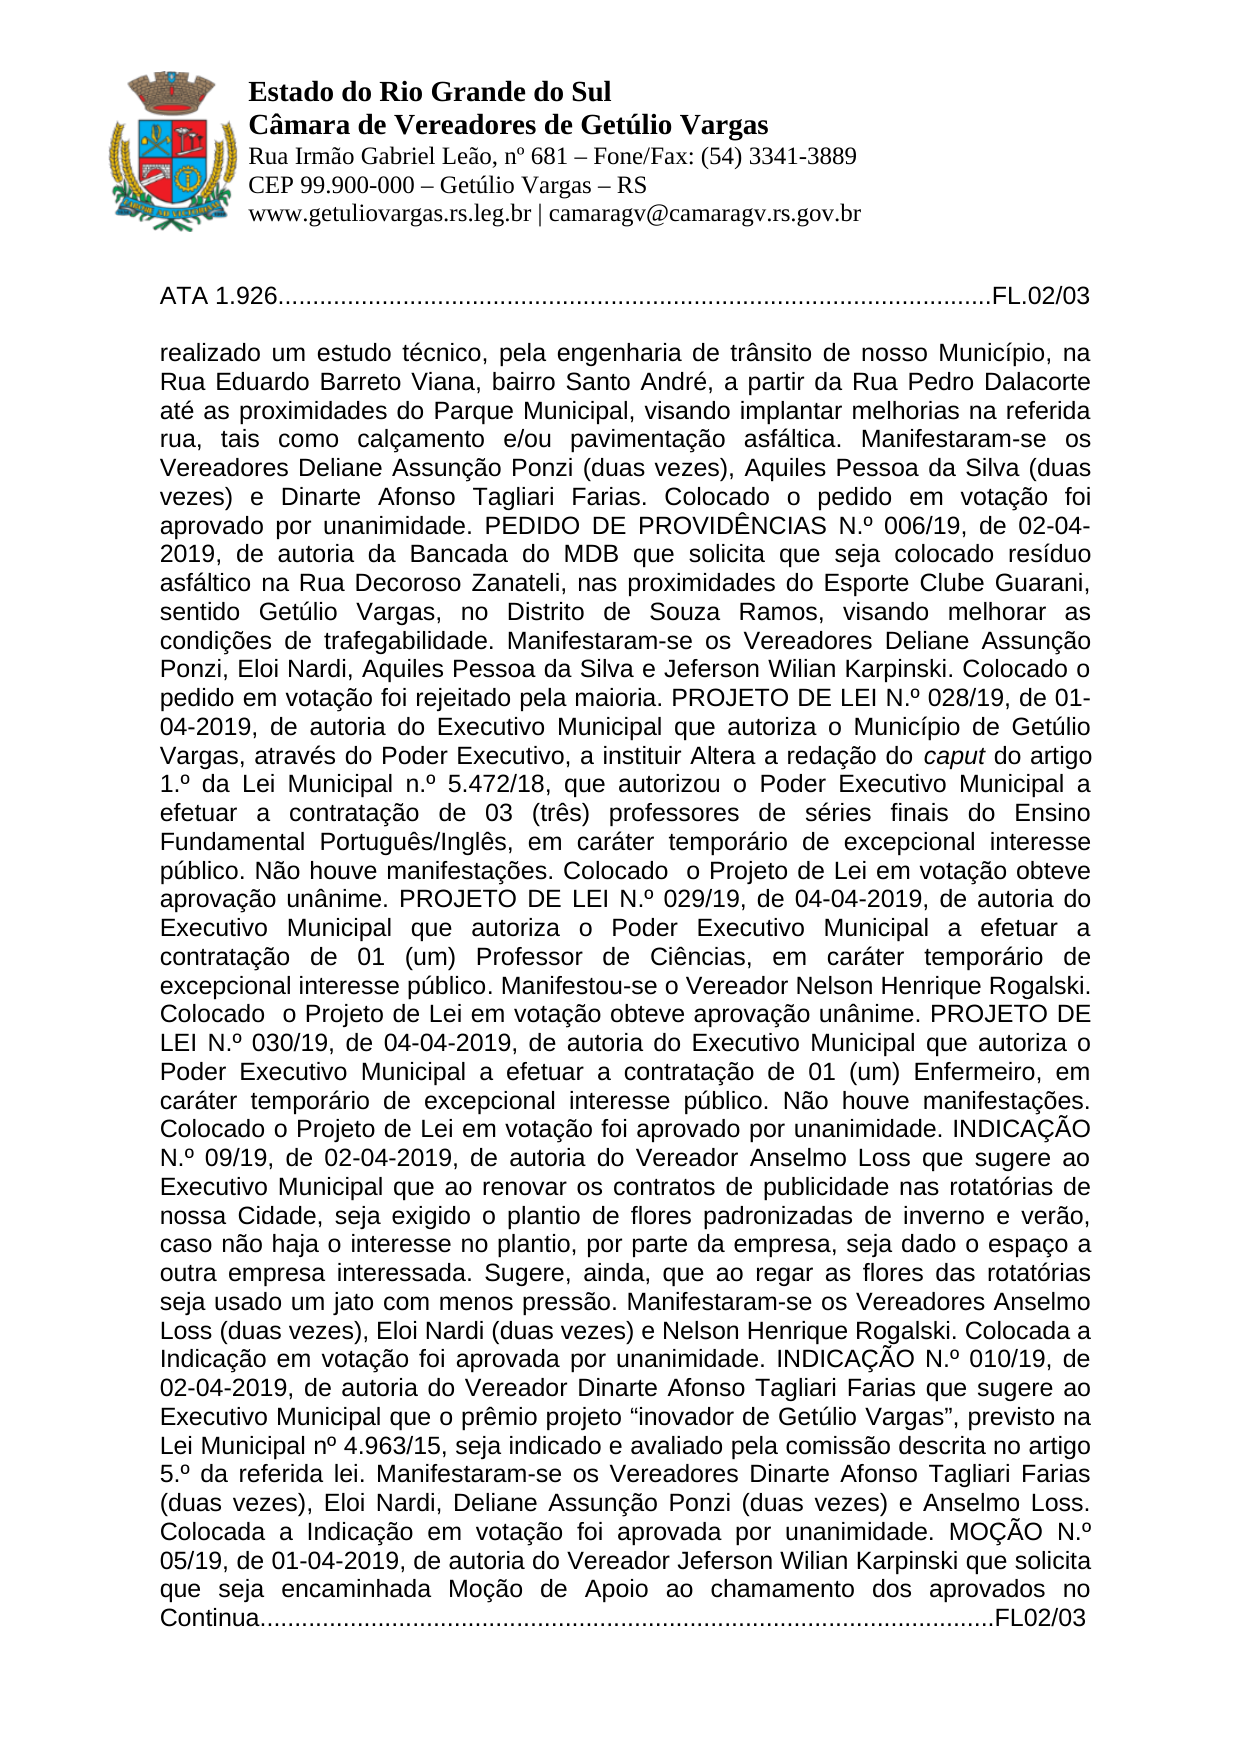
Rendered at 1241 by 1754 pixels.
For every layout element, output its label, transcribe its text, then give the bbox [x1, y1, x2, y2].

text ATA 1.926.......................................................................................................FL.02/03 [159, 281, 1092, 309]
text realizado um estudo técnico, pela engenharia de trânsito de nosso Município, na Rua Eduardo Barreto Viana, bairro Santo André, a partir da Rua Pedro Dalacorte até as proximidades do Parque Municipal, visando implantar melhorias na referida rua, tais como calçamento e/ou pavimentação asfáltica. Manifestaram-se os Vereadores Deliane Assunção Ponzi (duas vezes), Aquiles Pessoa da Silva (duas vezes) e Dinarte Afonso Tagliari Farias. Colocado o pedido em votação foi aprovado por unanimidade. PEDIDO DE PROVIDÊNCIAS N.º 006/19, de 02-04-2019, de autoria da Bancada do MDB que solicita que seja colocado resíduo asfáltico na Rua Decoroso Zanateli, nas proximidades do Esporte Clube Guarani, sentido Getúlio Vargas, no Distrito de Souza Ramos, visando melhorar as condições de trafegabilidade. Manifestaram-se os Vereadores Deliane Assunção Ponzi, Eloi Nardi, Aquiles Pessoa da Silva e Jeferson Wilian Karpinski. Colocado o pedido em votação foi rejeitado pela maioria. PROJETO DE LEI N.º 028/19, de 01-04-2019, de autoria do Executivo Municipal que autoriza o Município de Getúlio Vargas, através do Poder Executivo, a instituir Altera a redação do caput do artigo 1.º da Lei Municipal n.º 5.472/18, que autorizou o Poder Executivo Municipal a efetuar a contratação de 03 (três) professores de séries finais do Ensino Fundamental Português/Inglês, em caráter temporário de excepcional interesse público. Não houve manifestações. Colocado o Projeto de Lei em votação obteve aprovação unânime. PROJETO DE LEI N.º 029/19, de 04-04-2019, de autoria do Executivo Municipal que autoriza o Poder Executivo Municipal a efetuar a contratação de 01 (um) Professor de Ciências, em caráter temporário de excepcional interesse público. Manifestou-se o Vereador Nelson Henrique Rogalski. Colocado o Projeto de Lei em votação obteve aprovação unânime. PROJETO DE LEI N.º 030/19, de 04-04-2019, de autoria do Executivo Municipal que autoriza o Poder Executivo Municipal a efetuar a contratação de 01 (um) Enfermeiro, em caráter temporário de excepcional interesse público. Não houve manifestações. Colocado o Projeto de Lei em votação foi aprovado por unanimidade. INDICAÇÃO N.º 09/19, de 02-04-2019, de autoria do Vereador Anselmo Loss que sugere ao Executivo Municipal que ao renovar os contratos de publicidade nas rotatórias de nossa Cidade, seja exigido o plantio de flores padronizadas de inverno e verão, caso não haja o interesse no plantio, por parte da empresa, seja dado o espaço a outra empresa interessada. Sugere, ainda, que ao regar as flores das rotatórias seja usado um jato com menos pressão. Manifestaram-se os Vereadores Anselmo Loss (duas vezes), Eloi Nardi (duas vezes) e Nelson Henrique Rogalski. Colocada a Indicação em votação foi aprovada por unanimidade. INDICAÇÃO N.º 010/19, de 02-04-2019, de autoria do Vereador Dinarte Afonso Tagliari Farias que sugere ao Executivo Municipal que o prêmio projeto “inovador de Getúlio Vargas”, previsto na Lei Municipal nº 4.963/15, seja indicado e avaliado pela comissão descrita no artigo 5.º da referida lei. Manifestaram-se os Vereadores Dinarte Afonso Tagliari Farias (duas vezes), Eloi Nardi, Deliane Assunção Ponzi (duas vezes) e Anselmo Loss. Colocada a Indicação em votação foi aprovada por unanimidade. MOÇÃO N.º 05/19, de 01-04-2019, de autoria do Vereador Jeferson Wilian Karpinski que solicita que seja encaminhada Moção de Apoio ao chamamento dos aprovados no Continua..........................................................................................................FL02/03 [159, 338, 1092, 1632]
